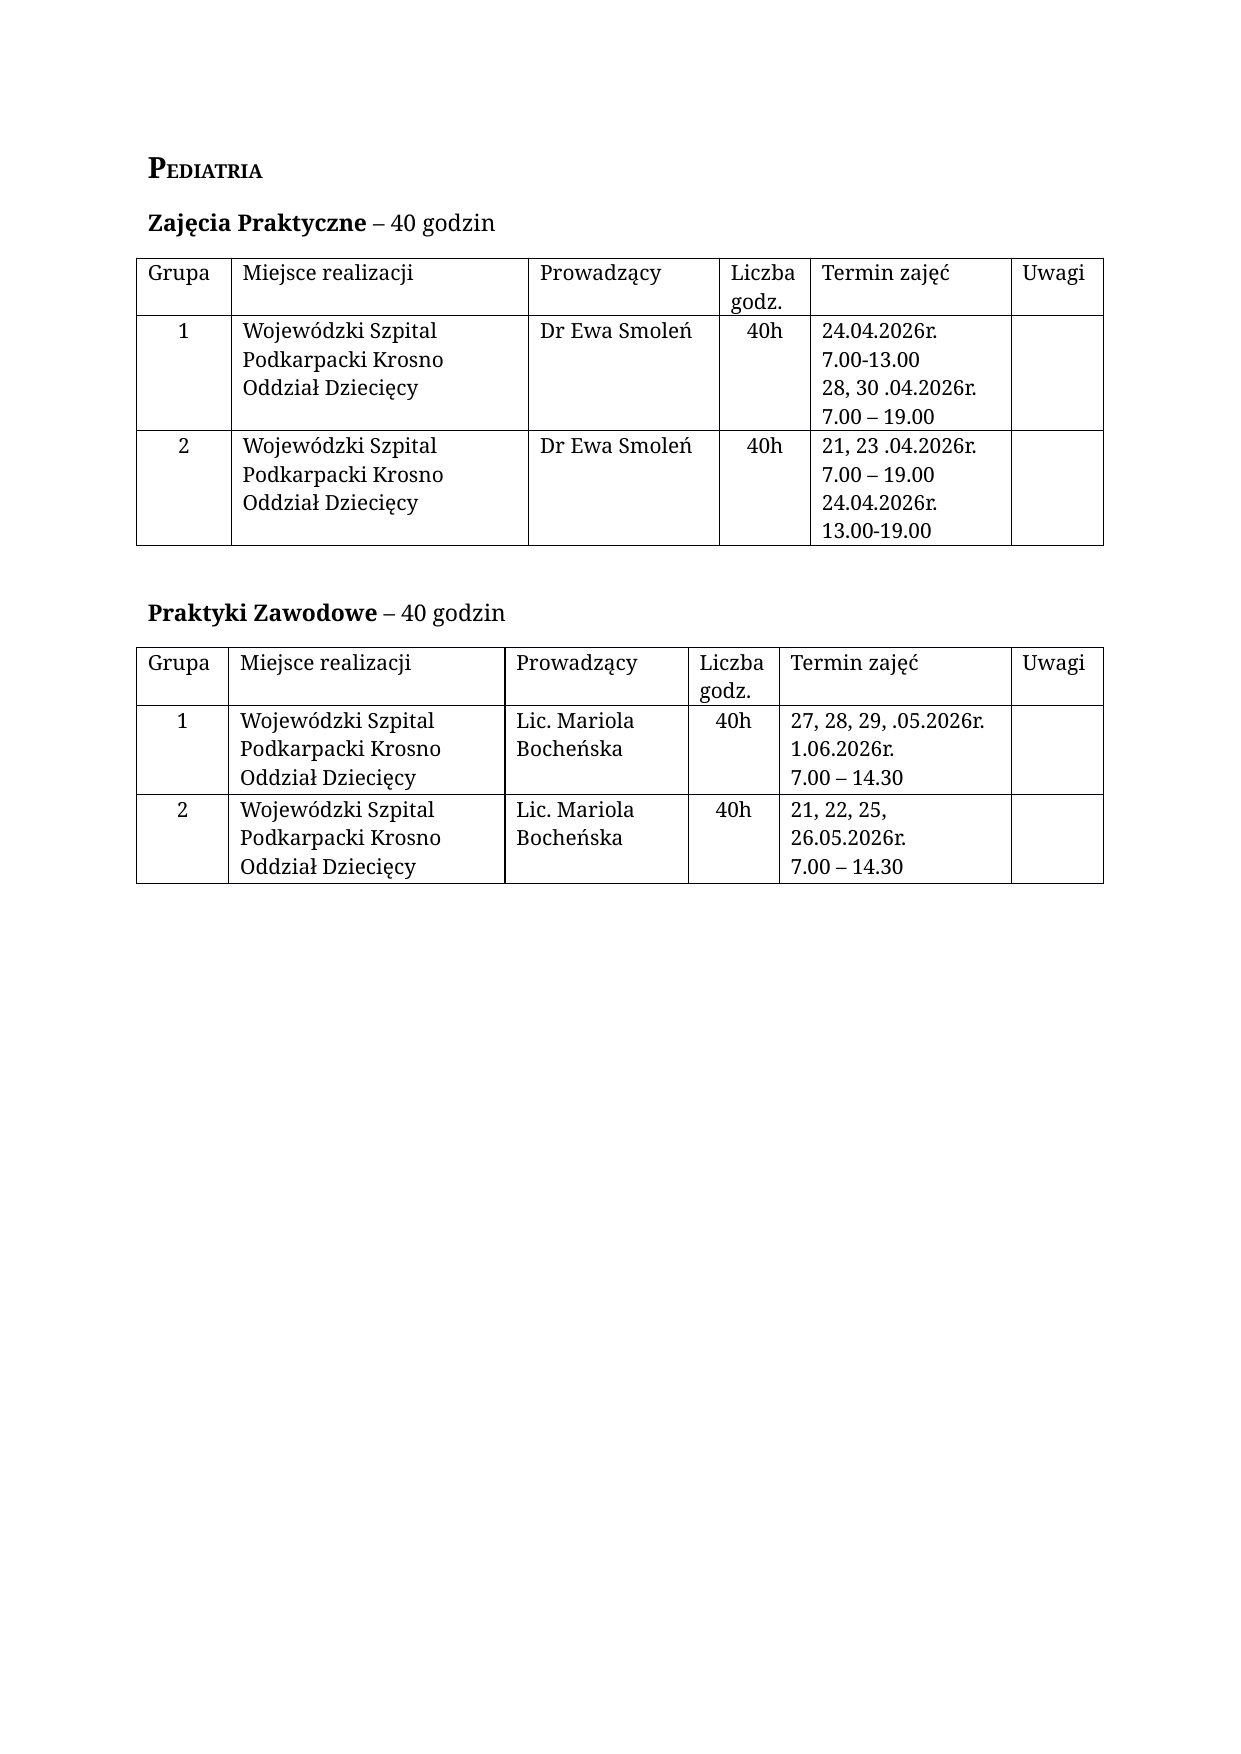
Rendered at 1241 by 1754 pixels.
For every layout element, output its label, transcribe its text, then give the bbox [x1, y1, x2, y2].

table_cell 1 [137, 316, 231, 430]
table_cell [1012, 706, 1103, 794]
table_cell 27, 28, 29, .05.2026r. 1.06.2026r. 7.00 – 14.30 [780, 706, 1011, 794]
table_cell Dr Ewa Smoleń [529, 316, 719, 430]
table_header Uwagi [1012, 648, 1103, 705]
table_cell 21, 23 .04.2026r. 7.00 – 19.00 24.04.2026r. 13.00-19.00 [811, 431, 1011, 545]
table_cell 40h [720, 316, 810, 430]
table_cell 40h [689, 795, 779, 883]
table_cell 40h [689, 706, 779, 794]
table_cell 40h [720, 431, 810, 545]
table_header Liczba godz. [689, 648, 779, 705]
table_cell [1012, 431, 1103, 545]
table_cell Wojewódzki Szpital Podkarpacki Krosno Oddział Dziecięcy [229, 706, 504, 794]
text Zajęcia Praktyczne – 40 godzin [148, 207, 1093, 238]
text Pediatria [148, 148, 1093, 187]
table_cell [1012, 316, 1103, 430]
table_header Liczba godz. [720, 259, 810, 315]
table_cell Dr Ewa Smoleń [529, 431, 719, 545]
table_header Prowadzący [529, 259, 719, 315]
table_header Miejsce realizacji [229, 648, 504, 705]
table_cell Wojewódzki Szpital Podkarpacki Krosno Oddział Dziecięcy [232, 316, 528, 430]
table_cell Wojewódzki Szpital Podkarpacki Krosno Oddział Dziecięcy [229, 795, 504, 883]
table_header Prowadzący [506, 648, 688, 705]
table_cell 24.04.2026r. 7.00-13.00 28, 30 .04.2026r. 7.00 – 19.00 [811, 316, 1011, 430]
text Praktyki Zawodowe – 40 godzin [148, 596, 1093, 628]
table_cell 2 [137, 431, 231, 545]
table_header Termin zajęć [811, 259, 1011, 315]
table_cell Lic. Mariola Bocheńska [506, 795, 688, 883]
table_header Miejsce realizacji [232, 259, 528, 315]
table_header Grupa [137, 648, 228, 705]
table_header Termin zajęć [780, 648, 1011, 705]
table_cell 21, 22, 25, 26.05.2026r. 7.00 – 14.30 [780, 795, 1011, 883]
table_cell 1 [137, 706, 228, 794]
table_cell Wojewódzki Szpital Podkarpacki Krosno Oddział Dziecięcy [232, 431, 528, 545]
table_header Uwagi [1012, 259, 1103, 315]
table_cell [1012, 795, 1103, 883]
table_header Grupa [137, 259, 231, 315]
table_cell 2 [137, 795, 228, 883]
table_cell Lic. Mariola Bocheńska [506, 706, 688, 794]
